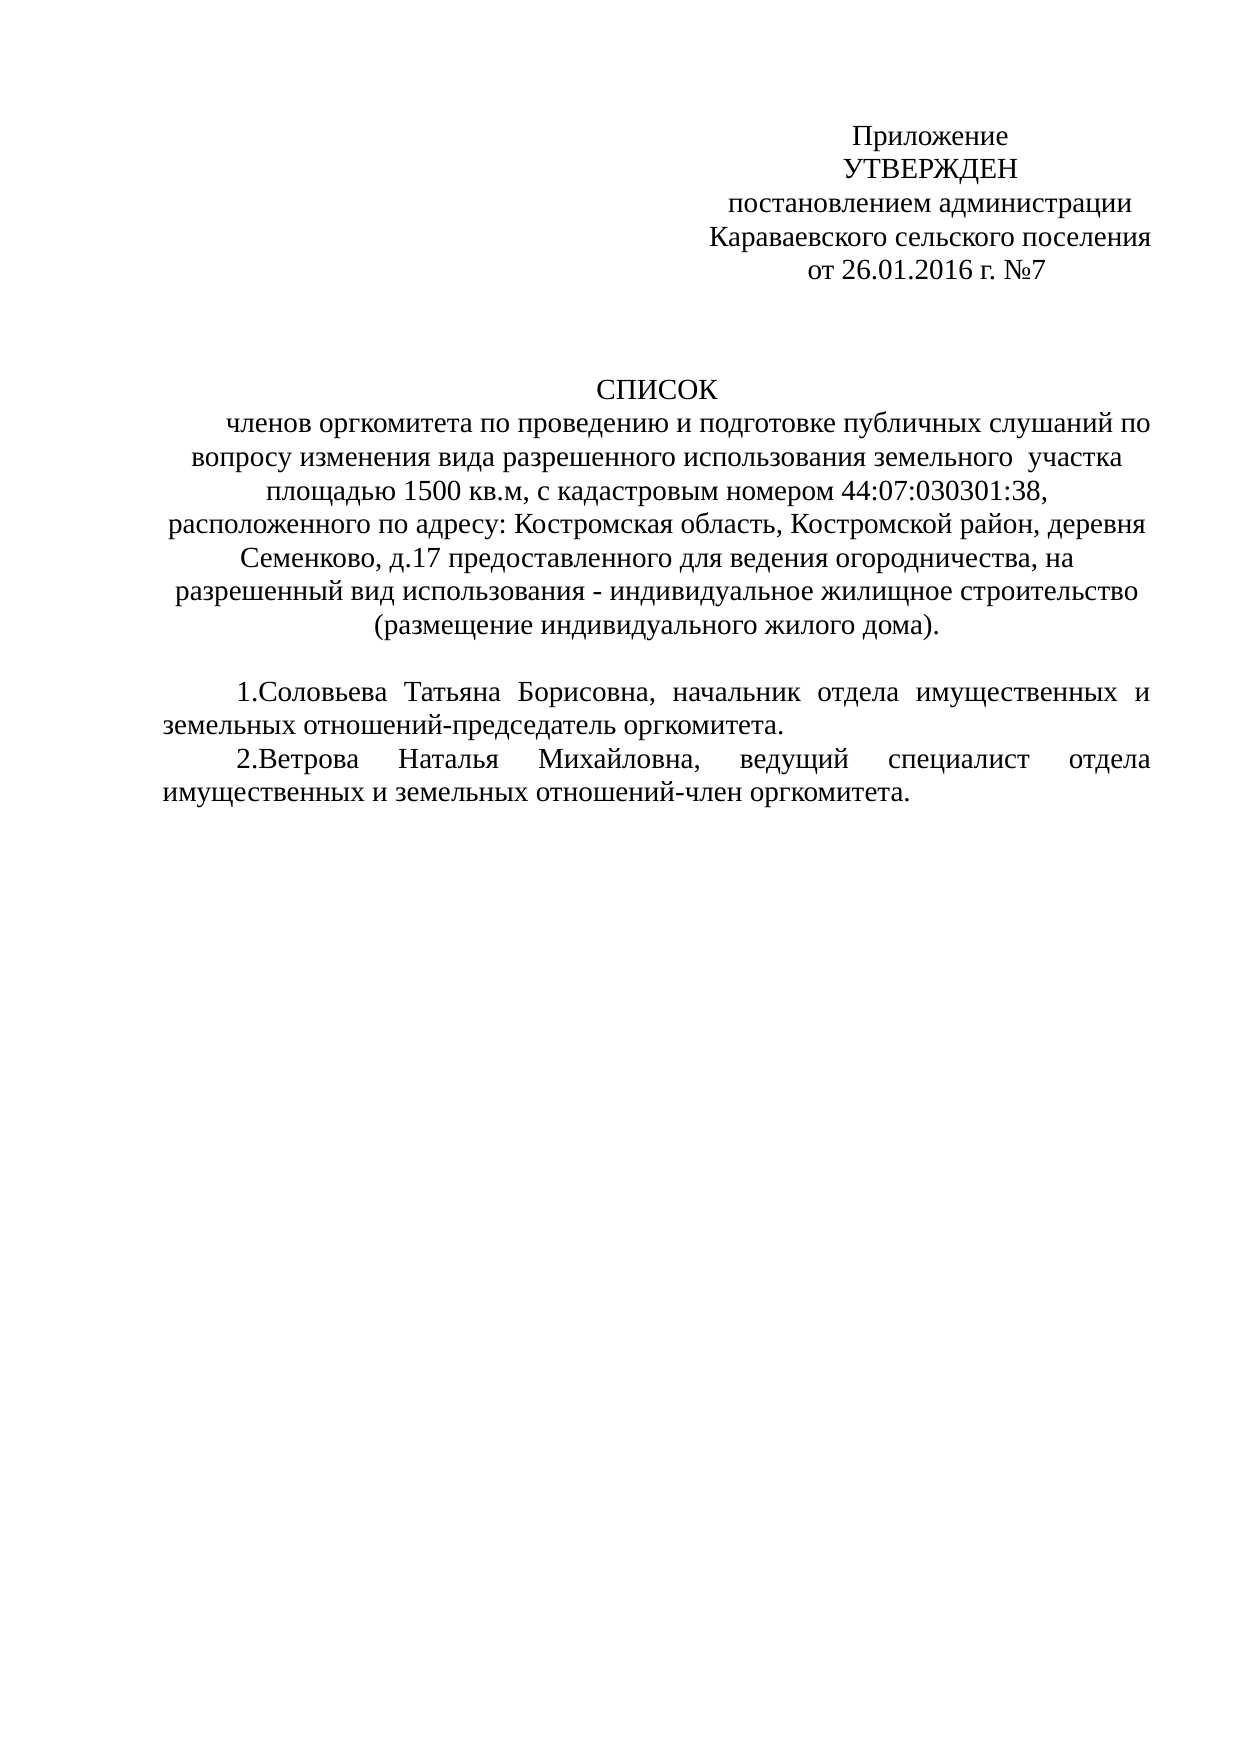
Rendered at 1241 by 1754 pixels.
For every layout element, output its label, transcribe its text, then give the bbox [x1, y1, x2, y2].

text СПИСОК [162, 372, 1151, 406]
text от 26.01.2016 г. №7 [709, 252, 1151, 286]
text постановлением администрации [709, 185, 1151, 219]
text 1.Соловьева Татьяна Борисовна, начальник отдела имущественных и земельных отношений-председатель оргкомитета. [162, 674, 1151, 741]
text Приложение [709, 118, 1151, 152]
text Караваевского сельского поселения [709, 219, 1151, 252]
text УТВЕРЖДЕН [709, 152, 1151, 185]
text членов оргкомитета по проведению и подготовке публичных слушаний по вопросу изменения вида разрешенного использования земельного участка площадью 1500 кв.м, с кадастровым номером 44:07:030301:38, расположенного по адресу: Костромская область, Костромской район, деревня Семенково, д.17 предоставленного для ведения огородничества, на разрешенный вид использования - индивидуальное жилищное строительство (размещение индивидуального жилого дома). [162, 406, 1151, 640]
text 2.Ветрова Наталья Михайловна, ведущий специалист отдела имущественных и земельных отношений-член оргкомитета. [162, 741, 1151, 808]
